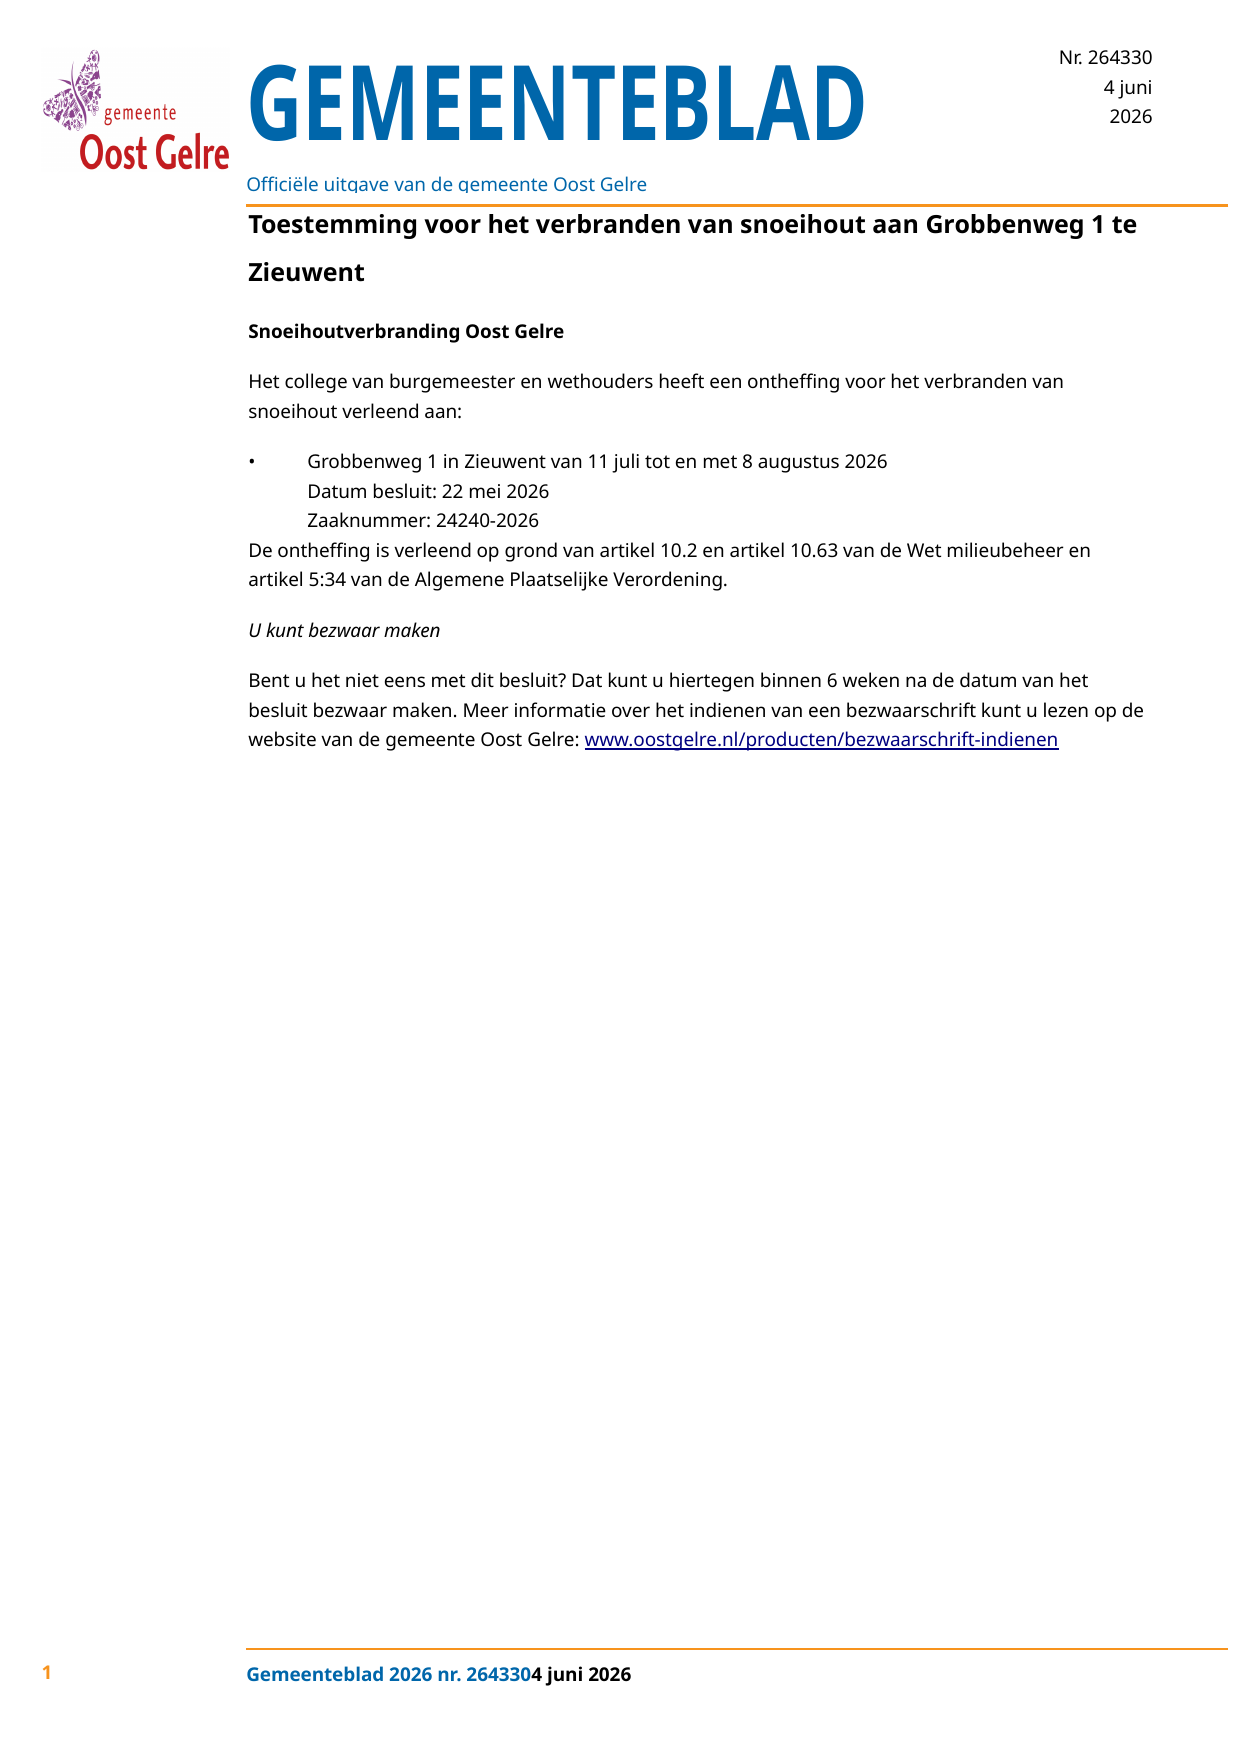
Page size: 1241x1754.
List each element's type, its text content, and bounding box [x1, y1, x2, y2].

text U kunt bezwaar maken [248, 617, 1152, 643]
text Snoeihoutverbranding Oost Gelre [248, 318, 1152, 344]
text Bent u het niet eens met dit besluit? Dat kunt u hiertegen binnen 6 weken na de datum van het besluit bezwaar maken. Meer informatie over het indienen van een bezwaarschrift kunt u lezen op de website van de gemeente Oost Gelre: www.oostgelre.nl/producten/bezwaarschrift-indienen [248, 667, 1152, 752]
text Het college van burgemeester en wethouders heeft een ontheffing voor het verbranden van snoeihout verleend aan: [248, 368, 1152, 424]
list Zaaknummer: 24240-2026 [248, 507, 1152, 533]
list Grobbenweg 1 in Zieuwent van 11 juli tot en met 8 augustus 2026 [248, 448, 1152, 474]
list Datum besluit: 22 mei 2026 [248, 478, 1152, 504]
picture [41, 47, 231, 172]
text Toestemming voor het verbranden van snoeihout aan Grobbenweg 1 te Zieuwent [248, 207, 1152, 288]
text De ontheffing is verleend op grond van artikel 10.2 en artikel 10.63 van de Wet milieubeheer en artikel 5:34 van de Algemene Plaatselijke Verordening. [248, 537, 1152, 592]
